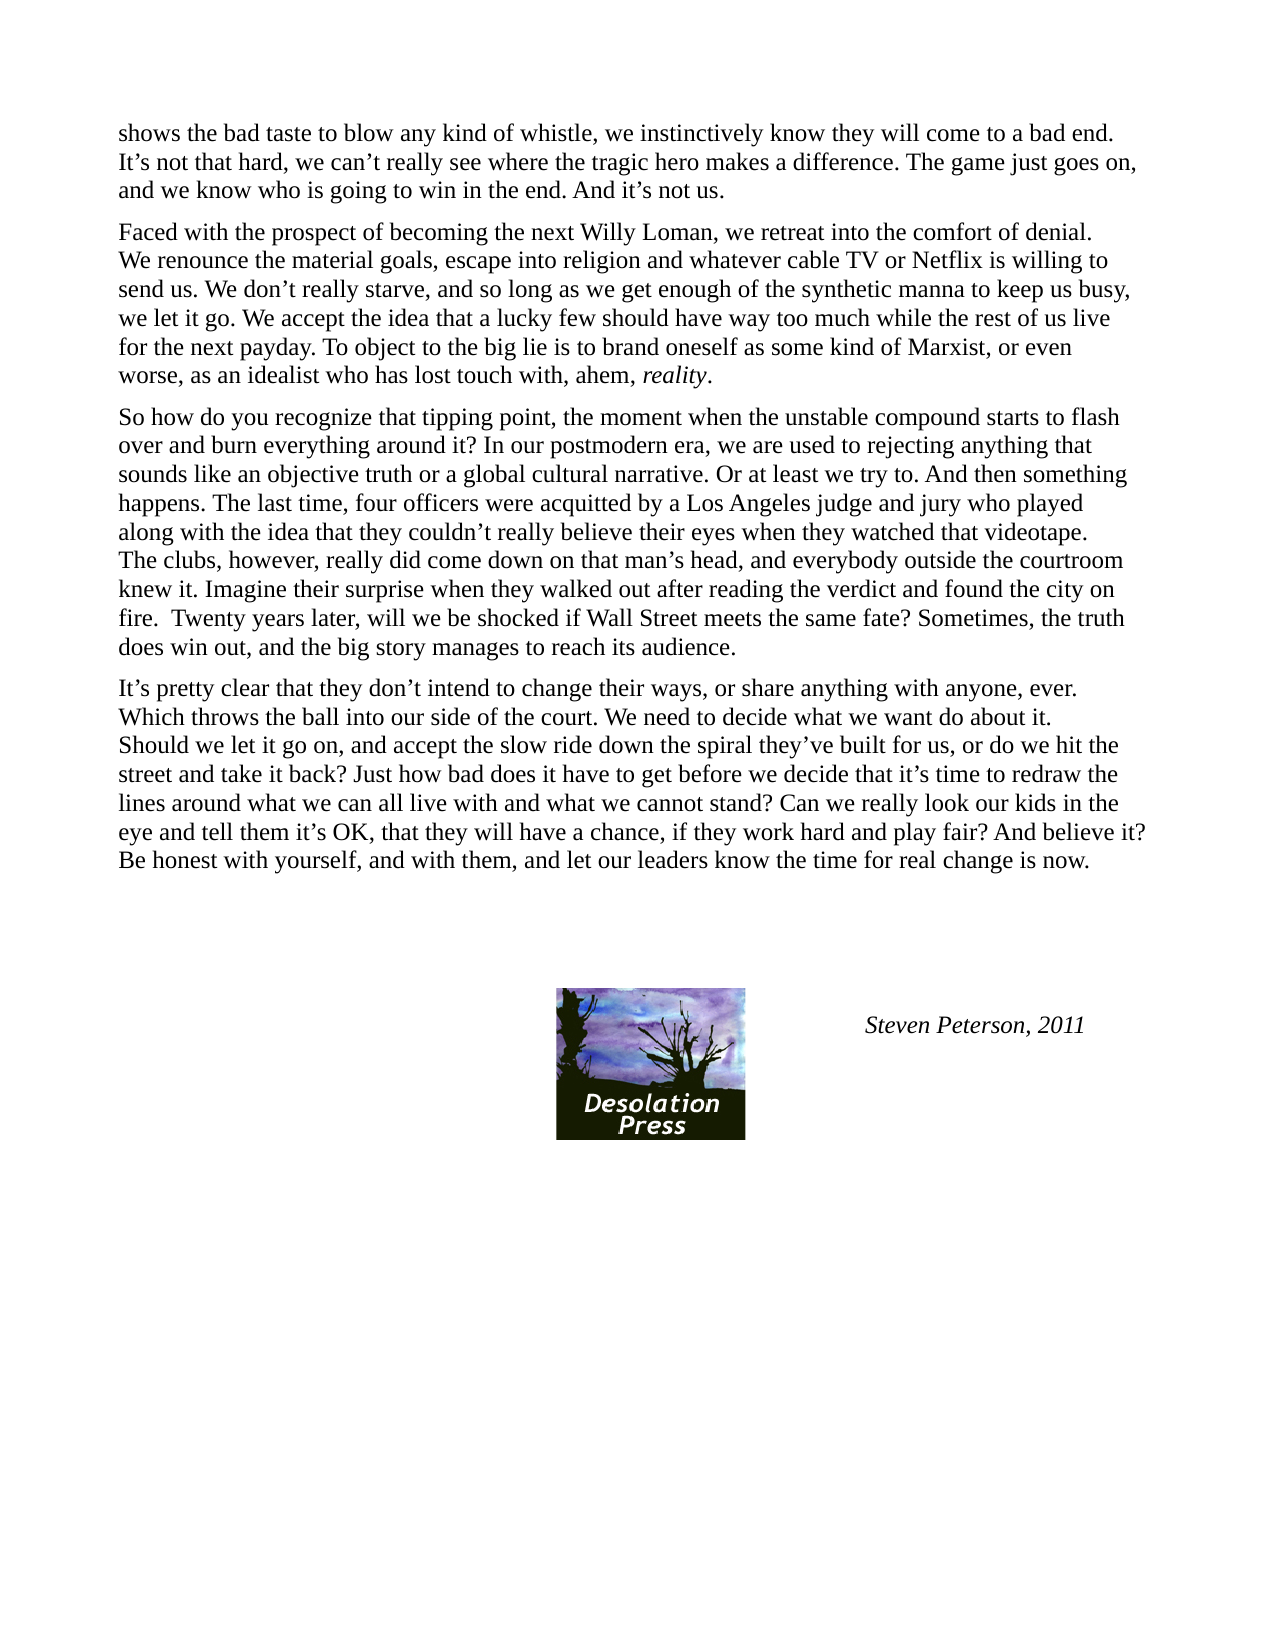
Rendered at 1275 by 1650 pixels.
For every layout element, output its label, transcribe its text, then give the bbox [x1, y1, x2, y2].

picture [556, 988, 746, 1140]
table_cell [549, 988, 556, 1139]
text Steven Peterson, 2011 [753, 1011, 1157, 1039]
text shows the bad taste to blow any kind of whistle, we instinctively know they will come to a bad end. It’s not that hard, we can’t really see where the tragic hero makes a difference. The game just goes on, and we know who is going to win in the end. And it’s not us. [118, 118, 1157, 204]
text So how do you recognize that tipping point, the moment when the unstable compound starts to flash over and burn everything around it? In our postmodern era, we are used to rejecting anything that sounds like an objective truth or a global cultural narrative. Or at least we try to. And then something happens. The last time, four officers were acquitted by a Los Angeles judge and jury who played along with the idea that they couldn’t really believe their eyes when they watched that videotape. The clubs, however, really did come down on that man’s head, and everybody outside the courtroom knew it. Imagine their surprise when they walked out after reading the verdict and found the city on fire. Twenty years later, will we be shocked if Wall Street meets the same fate? Sometimes, the truth does win out, and the big story manages to reach its audience. [118, 402, 1157, 661]
table_cell [746, 988, 753, 1139]
text Faced with the prospect of becoming the next Willy Loman, we retreat into the comfort of denial. We renounce the material goals, escape into religion and whatever cable TV or Netflix is willing to send us. We don’t really starve, and so long as we get enough of the synthetic manna to keep us busy, we let it go. We accept the idea that a lucky few should have way too much while the rest of us live for the next payday. To object to the big lie is to brand oneself as some kind of Marxist, or even worse, as an idealist who has lost touch with, ahem, reality. [118, 217, 1157, 389]
table_cell [549, 1140, 753, 1168]
text It’s pretty clear that they don’t intend to change their ways, or share anything with anyone, ever. Which throws the ball into our side of the court. We need to decide what we want do about it. Should we let it go on, and accept the slow ride down the spiral they’ve built for us, or do we hit the street and take it back? Just how bad does it have to get before we decide that it’s time to redraw the lines around what we can all live with and what we cannot stand? Can we really look our kids in the eye and tell them it’s OK, that they will have a chance, if they work hard and play fair? And believe it? Be honest with yourself, and with them, and let our leaders know the time for real change is now. [118, 673, 1157, 874]
text [118, 1011, 545, 1039]
table_cell [545, 988, 549, 1168]
table_header [549, 979, 753, 988]
